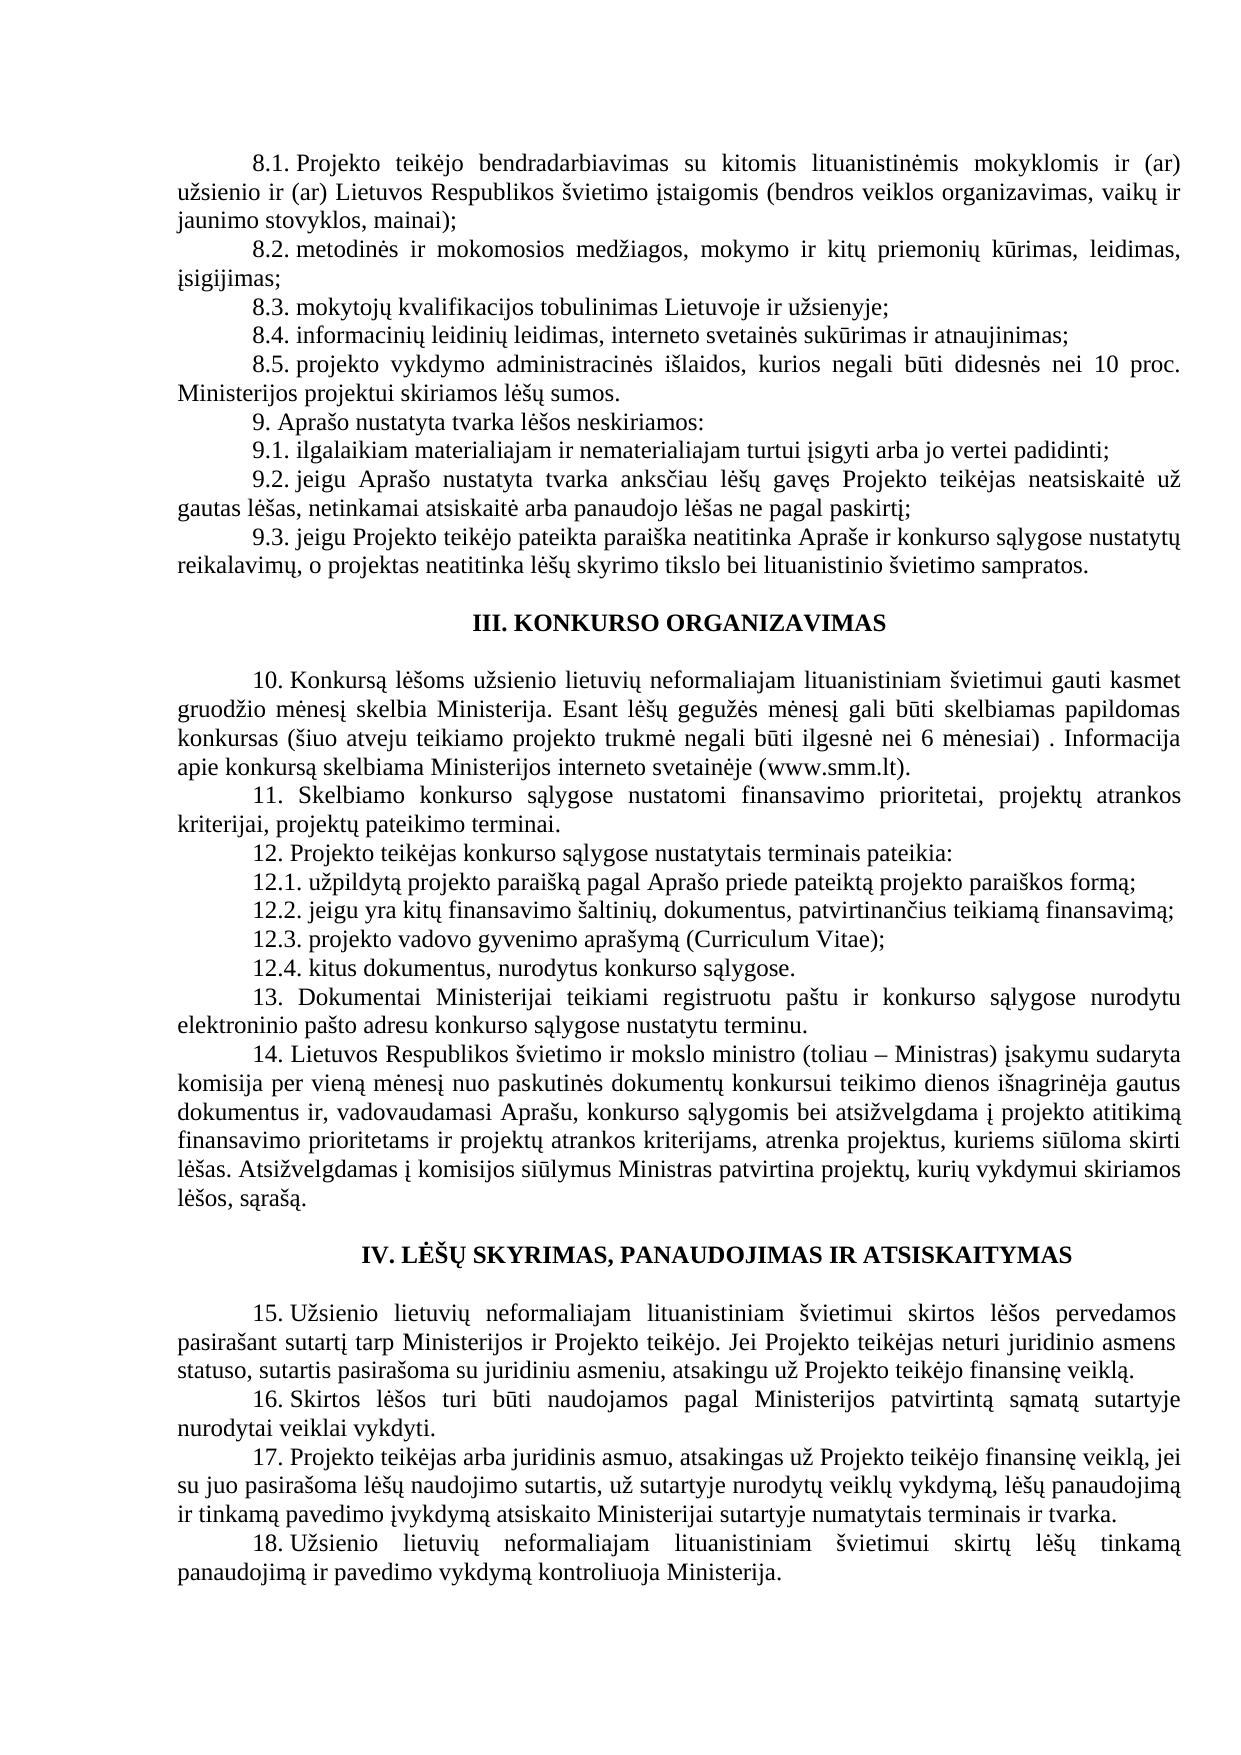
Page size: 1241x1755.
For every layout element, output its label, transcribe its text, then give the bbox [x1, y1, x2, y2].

text III. KONKURSO ORGANIZAVIMAS [177, 608, 1182, 637]
text 16. Skirtos lėšos turi būti naudojamos pagal Ministerijos patvirtintą sąmatą sutartyje nurodytai veiklai vykdyti. [177, 1384, 1182, 1442]
text 12. Projekto teikėjas konkurso sąlygose nustatytais terminais pateikia: [177, 838, 1182, 867]
text 12.3. projekto vadovo gyvenimo aprašymą (Curriculum Vitae); [177, 924, 1182, 953]
text 12.4. kitus dokumentus, nurodytus konkurso sąlygose. [177, 953, 1182, 982]
text 14. Lietuvos Respublikos švietimo ir mokslo ministro (toliau – Ministras) įsakymu sudaryta komisija per vieną mėnesį nuo paskutinės dokumentų konkursui teikimo dienos išnagrinėja gautus dokumentus ir, vadovaudamasi Aprašu, konkurso sąlygomis bei atsižvelgdama į projekto atitikimą finansavimo prioritetams ir projektų atrankos kriterijams, atrenka projektus, kuriems siūloma skirti lėšas. Atsižvelgdamas į komisijos siūlymus Ministras patvirtina projektų, kurių vykdymui skiriamos lėšos, sąrašą. [177, 1039, 1182, 1212]
text 11. Skelbiamo konkurso sąlygose nustatomi finansavimo prioritetai, projektų atrankos kriterijai, projektų pateikimo terminai. [177, 781, 1182, 838]
text 8.3. mokytojų kvalifikacijos tobulinimas Lietuvoje ir užsienyje; [177, 292, 1182, 321]
text 12.1. užpildytą projekto paraišką pagal Aprašo priede pateiktą projekto paraiškos formą; [177, 867, 1182, 896]
text 9.2. jeigu Aprašo nustatyta tvarka anksčiau lėšų gavęs Projekto teikėjas neatsiskaitė už gautas lėšas, netinkamai atsiskaitė arba panaudojo lėšas ne pagal paskirtį; [177, 464, 1182, 522]
text 17. Projekto teikėjas arba juridinis asmuo, atsakingas už Projekto teikėjo finansinę veiklą, jei su juo pasirašoma lėšų naudojimo sutartis, už sutartyje nurodytų veiklų vykdymą, lėšų panaudojimą ir tinkamą pavedimo įvykdymą atsiskaito Ministerijai sutartyje numatytais terminais ir tvarka. [177, 1442, 1182, 1528]
text 8.5. projekto vykdymo administracinės išlaidos, kurios negali būti didesnės nei 10 proc. Ministerijos projektui skiriamos lėšų sumos. [177, 349, 1182, 407]
text 12.2. jeigu yra kitų finansavimo šaltinių, dokumentus, patvirtinančius teikiamą finansavimą; [177, 896, 1182, 924]
text 10. Konkursą lėšoms užsienio lietuvių neformaliajam lituanistiniam švietimui gauti kasmet gruodžio mėnesį skelbia Ministerija. Esant lėšų gegužės mėnesį gali būti skelbiamas papildomas konkursas (šiuo atveju teikiamo projekto trukmė negali būti ilgesnė nei 6 mėnesiai) . Informacija apie konkursą skelbiama Ministerijos interneto svetainėje (www.smm.lt). [177, 666, 1182, 781]
text 8.4. informacinių leidinių leidimas, interneto svetainės sukūrimas ir atnaujinimas; [177, 321, 1182, 349]
text 8.1. Projekto teikėjo bendradarbiavimas su kitomis lituanistinėmis mokyklomis ir (ar) užsienio ir (ar) Lietuvos Respublikos švietimo įstaigomis (bendros veiklos organizavimas, vaikų ir jaunimo stovyklos, mainai); [177, 148, 1182, 234]
text IV. LĖŠŲ SKYRIMAS, PANAUDOJIMAS IR ATSISKAITYMAS [177, 1241, 1182, 1269]
text 18. Užsienio lietuvių neformaliajam lituanistiniam švietimui skirtų lėšų tinkamą panaudojimą ir pavedimo vykdymą kontroliuoja Ministerija. [177, 1528, 1182, 1586]
text 8.2. metodinės ir mokomosios medžiagos, mokymo ir kitų priemonių kūrimas, leidimas, įsigijimas; [177, 234, 1182, 292]
text 9.3. jeigu Projekto teikėjo pateikta paraiška neatitinka Apraše ir konkurso sąlygose nustatytų reikalavimų, o projektas neatitinka lėšų skyrimo tikslo bei lituanistinio švietimo sampratos. [177, 522, 1182, 579]
text 9.1. ilgalaikiam materialiajam ir nematerialiajam turtui įsigyti arba jo vertei padidinti; [177, 436, 1182, 464]
text 15. Užsienio lietuvių neformaliajam lituanistiniam švietimui skirtos lėšos pervedamos pasirašant sutartį tarp Ministerijos ir Projekto teikėjo. Jei Projekto teikėjas neturi juridinio asmens statuso, sutartis pasirašoma su juridiniu asmeniu, atsakingu už Projekto teikėjo finansinę veiklą. [177, 1298, 1177, 1384]
text 13. Dokumentai Ministerijai teikiami registruotu paštu ir konkurso sąlygose nurodytu elektroninio pašto adresu konkurso sąlygose nustatytu terminu. [177, 982, 1182, 1039]
text 9. Aprašo nustatyta tvarka lėšos neskiriamos: [177, 407, 1182, 436]
